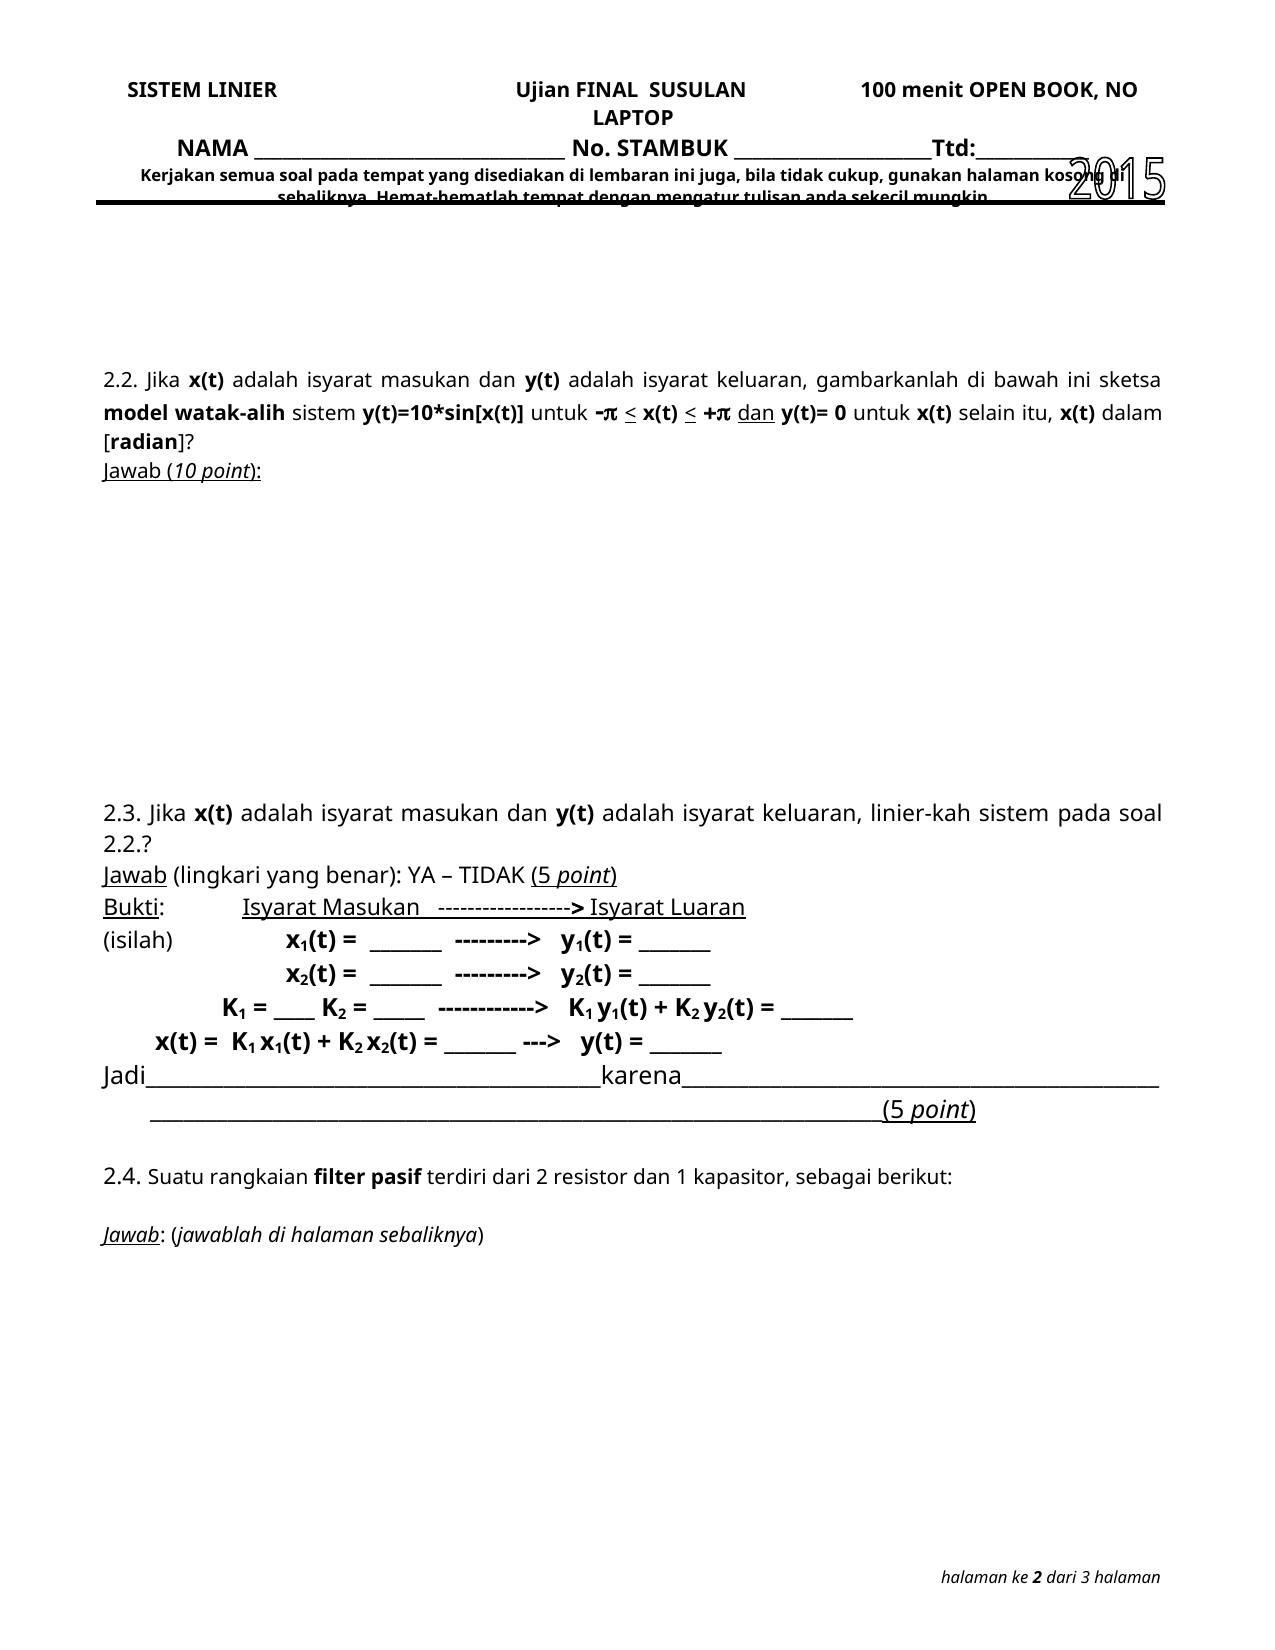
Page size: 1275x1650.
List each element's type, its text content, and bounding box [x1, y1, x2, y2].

text Jawab (lingkari yang benar): YA – TIDAK (5 point) [103, 859, 1162, 890]
text 2.4. Suatu rangkaian filter pasif terdiri dari 2 resistor dan 1 kapasitor, sebagai berikut: [103, 1160, 1162, 1191]
text x(t) = K1 x1(t) + K2 x2(t) = _______ ---> y(t) = _______ [103, 1024, 1162, 1058]
text x2(t) = _______ ---------> y2(t) = _______ [103, 956, 1162, 990]
text 2.3. Jika x(t) adalah isyarat masukan dan y(t) adalah isyarat keluaran, linier-kah sistem pada soal 2.2.? [103, 797, 1162, 859]
text Jadi_________________________________________karena_____________________________________________________________________________________________________________(5 point) [103, 1058, 1162, 1126]
text Bukti: Isyarat Masukan ------------------> Isyarat Luaran [103, 890, 1162, 922]
text K1 = ____ K2 = _____ ------------> K1 y1(t) + K2 y2(t) = _______ [103, 990, 1162, 1024]
text Jawab (10 point): [103, 456, 1162, 484]
text (isilah) x1(t) = _______ ---------> y1(t) = _______ [103, 922, 1162, 956]
text 2.2. Jika x(t) adalah isyarat masukan dan y(t) adalah isyarat keluaran, gambarkanlah di bawah ini sketsa model watak-alih sistem y(t)=10*sin[x(t)] untuk -p < x(t) < +p dan y(t)= 0 untuk x(t) selain itu, x(t) dalam [radian]? [103, 365, 1162, 456]
text Jawab: (jawablah di halaman sebaliknya) [103, 1220, 1162, 1248]
